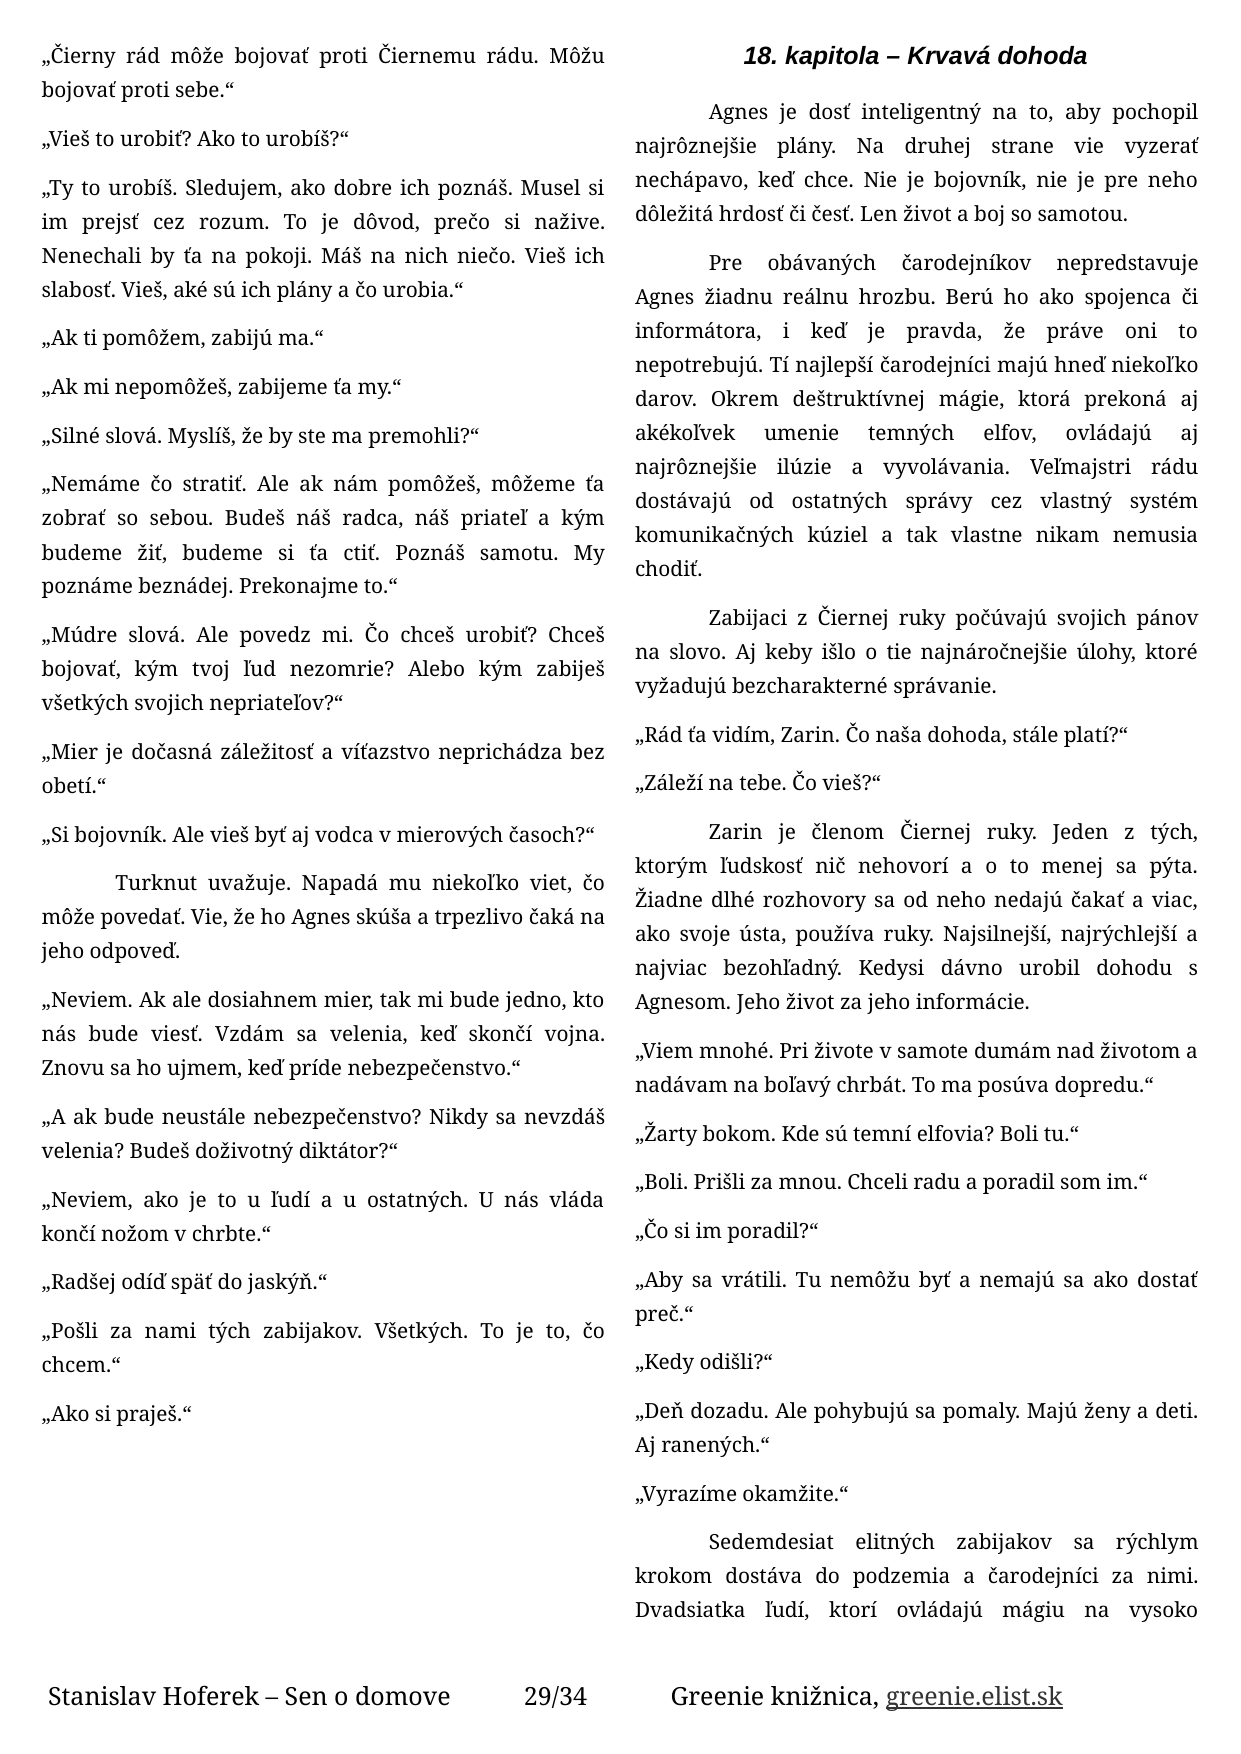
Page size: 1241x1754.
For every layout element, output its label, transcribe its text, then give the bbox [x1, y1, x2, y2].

subtitle 18. kapitola – Krvavá dohoda [635, 41, 1199, 70]
text „Vyrazíme okamžite.“ [635, 1479, 1199, 1507]
text „Vieš to urobiť? Ako to urobíš?“ [41, 124, 605, 152]
text „Čo si im poradil?“ [635, 1216, 1199, 1244]
text Zabijaci z Čiernej ruky počúvajú svojich pánov na slovo. Aj keby išlo o tie najnáročnejšie úlohy, ktoré vyžadujú bezcharakterné správanie. [635, 603, 1199, 699]
text „Radšej odíď späť do jaskýň.“ [41, 1267, 605, 1296]
text „Mier je dočasná záležitosť a víťazstvo neprichádza bez obetí.“ [41, 737, 605, 799]
text „Kedy odišli?“ [635, 1347, 1199, 1376]
text „Čierny rád môže bojovať proti Čiernemu rádu. Môžu bojovať proti sebe.“ [41, 41, 605, 104]
text „Ak mi nepomôžeš, zabijeme ťa my.“ [41, 372, 605, 401]
text „Ako si praješ.“ [41, 1399, 605, 1427]
text „Si bojovník. Ale vieš byť aj vodca v mierových časoch?“ [41, 820, 605, 848]
text „Pošli za nami tých zabijakov. Všetkých. To je to, čo chcem.“ [41, 1316, 605, 1378]
text „Nemáme čo stratiť. Ale ak nám pomôžeš, môžeme ťa zobrať so sebou. Budeš náš radca, náš priateľ a kým budeme žiť, budeme si ťa ctiť. Poznáš samotu. My poznáme beznádej. Prekonajme to.“ [41, 469, 605, 600]
text „Aby sa vrátili. Tu nemôžu byť a nemajú sa ako dostať preč.“ [635, 1265, 1199, 1327]
text „Silné slová. Myslíš, že by ste ma premohli?“ [41, 421, 605, 449]
text „Ty to urobíš. Sledujem, ako dobre ich poznáš. Musel si im prejsť cez rozum. To je dôvod, prečo si nažive. Nenechali by ťa na pokoji. Máš na nich niečo. Vieš ich slabosť. Vieš, aké sú ich plány a čo urobia.“ [41, 173, 605, 303]
text „Neviem. Ak ale dosiahnem mier, tak mi bude jedno, kto nás bude viesť. Vzdám sa velenia, keď skončí vojna. Znovu sa ho ujmem, keď príde nebezpečenstvo.“ [41, 985, 605, 1082]
text „Deň dozadu. Ale pohybujú sa pomaly. Majú ženy a deti. Aj ranených.“ [635, 1396, 1199, 1458]
text „Viem mnohé. Pri živote v samote dumám nad životom a nadávam na boľavý chrbát. To ma posúva dopredu.“ [635, 1036, 1199, 1098]
text „Rád ťa vidím, Zarin. Čo naša dohoda, stále platí?“ [635, 720, 1199, 748]
text „A ak bude neustále nebezpečenstvo? Nikdy sa nevzdáš velenia? Budeš doživotný diktátor?“ [41, 1102, 605, 1164]
text „Boli. Prišli za mnou. Chceli radu a poradil som im.“ [635, 1167, 1199, 1196]
text Zarin je členom Čiernej ruky. Jeden z tých, ktorým ľudskosť nič nehovorí a o to menej sa pýta. Žiadne dlhé rozhovory sa od neho nedajú čakať a viac, ako svoje ústa, používa ruky. Najsilnejší, najrýchlejší a najviac bezohľadný. Kedysi dávno urobil dohodu s Agnesom. Jeho život za jeho informácie. [635, 817, 1199, 1016]
text Sedemdesiat elitných zabijakov sa rýchlym krokom dostáva do podzemia a čarodejníci za nimi. Dvadsiatka ľudí, ktorí ovládajú mágiu na vysoko [635, 1527, 1199, 1624]
text Pre obávaných čarodejníkov nepredstavuje Agnes žiadnu reálnu hrozbu. Berú ho ako spojenca či informátora, i keď je pravda, že práve oni to nepotrebujú. Tí najlepší čarodejníci majú hneď niekoľko darov. Okrem deštruktívnej mágie, ktorá prekoná aj akékoľvek umenie temných elfov, ovládajú aj najrôznejšie ilúzie a vyvolávania. Veľmajstri rádu dostávajú od ostatných správy cez vlastný systém komunikačných kúziel a tak vlastne nikam nemusia chodiť. [635, 248, 1199, 583]
text „Múdre slová. Ale povedz mi. Čo chceš urobiť? Chceš bojovať, kým tvoj ľud nezomrie? Alebo kým zabiješ všetkých svojich nepriateľov?“ [41, 620, 605, 717]
text „Neviem, ako je to u ľudí a u ostatných. U nás vláda končí nožom v chrbte.“ [41, 1185, 605, 1247]
text „Záleží na tebe. Čo vieš?“ [635, 768, 1199, 797]
text Turknut uvažuje. Napadá mu niekoľko viet, čo môže povedať. Vie, že ho Agnes skúša a trpezlivo čaká na jeho odpoveď. [41, 868, 605, 965]
text Agnes je dosť inteligentný na to, aby pochopil najrôznejšie plány. Na druhej strane vie vyzerať nechápavo, keď chce. Nie je bojovník, nie je pre neho dôležitá hrdosť či česť. Len život a boj so samotou. [635, 97, 1199, 228]
text „Žarty bokom. Kde sú temní elfovia? Boli tu.“ [635, 1119, 1199, 1147]
text „Ak ti pomôžem, zabijú ma.“ [41, 323, 605, 352]
